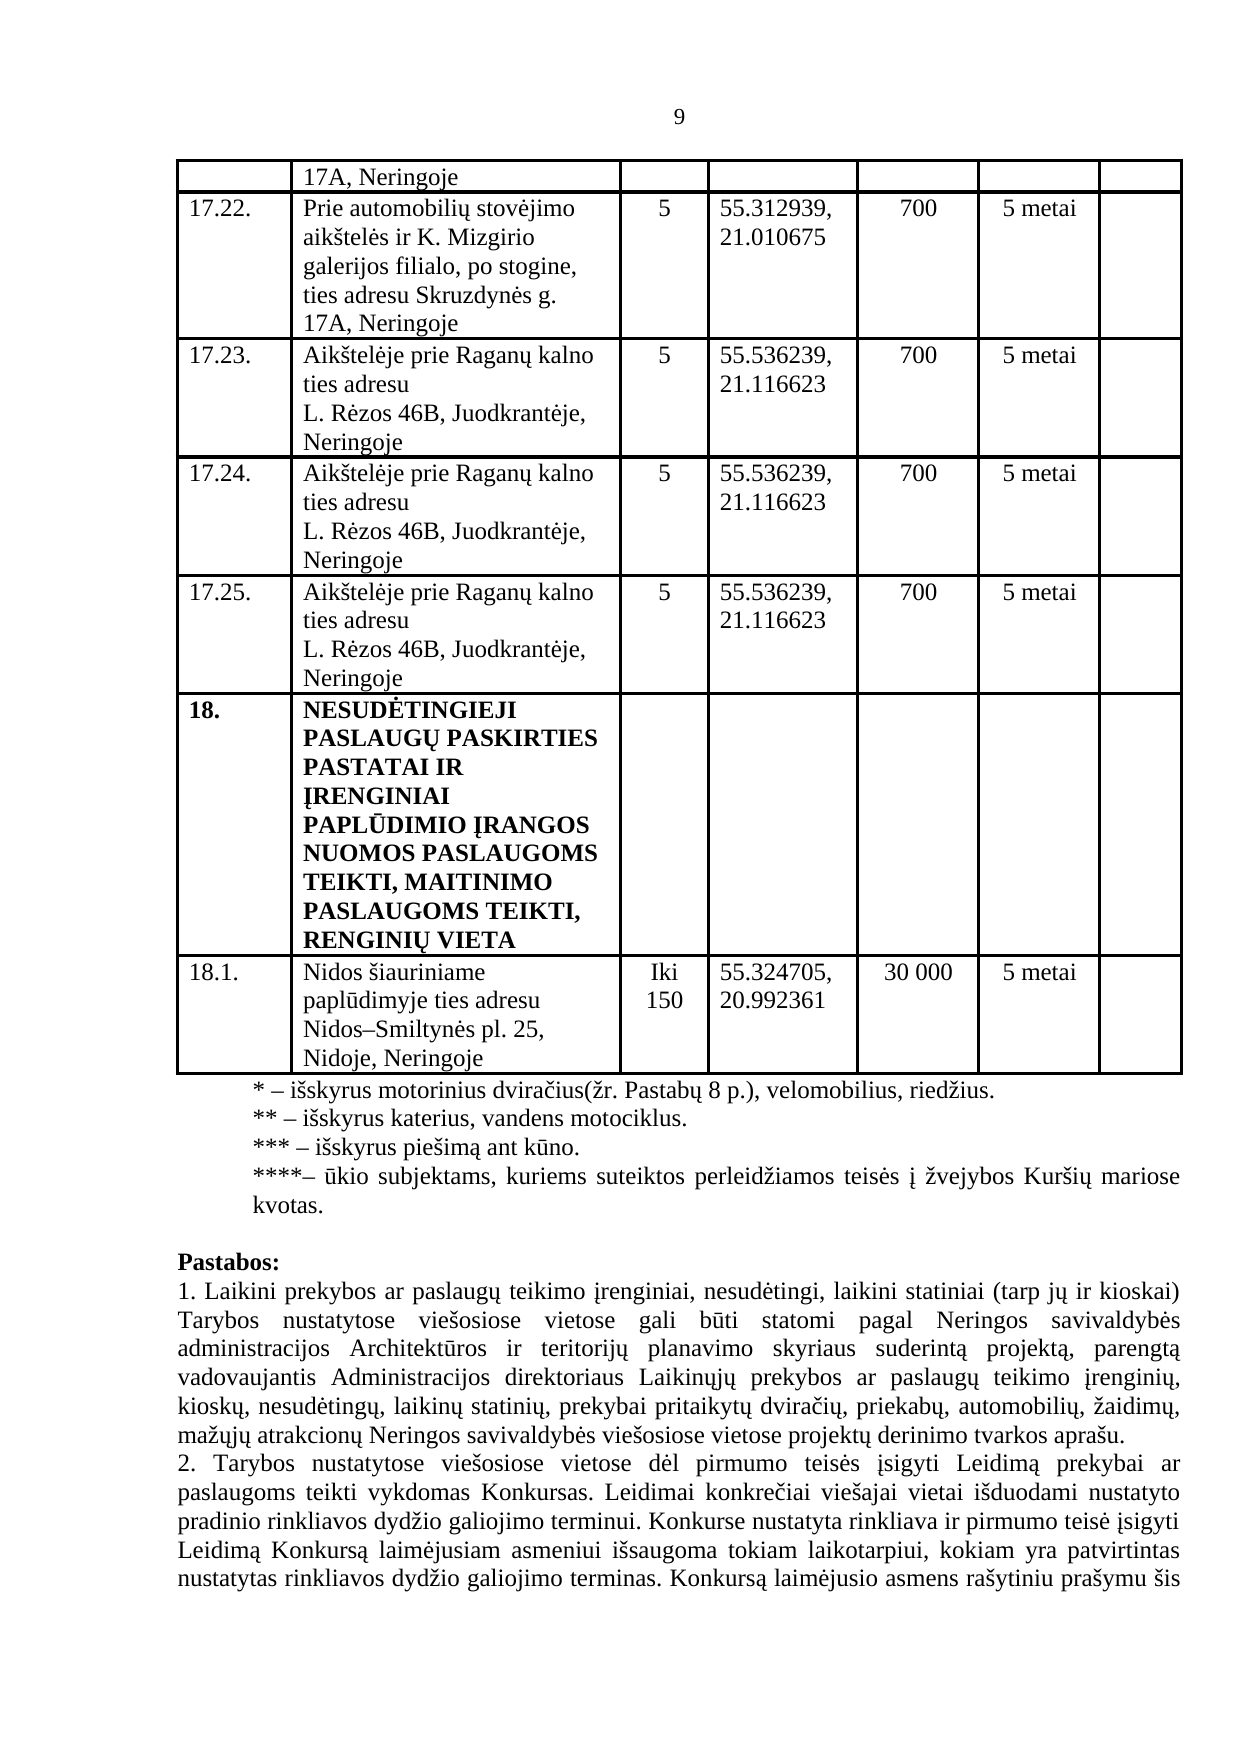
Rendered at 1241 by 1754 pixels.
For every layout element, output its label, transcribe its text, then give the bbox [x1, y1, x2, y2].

text ** – išskyrus katerius, vandens motociklus. [252, 1103, 1181, 1132]
table_cell 55.324705, 20.992361 [710, 957, 856, 1072]
table_cell Aikštelėje prie Raganų kalno ties adresu L. Rėzos 46B, Juodkrantėje, Neringoje [293, 577, 619, 692]
table_cell Nidos šiauriniame paplūdimyje ties adresu Nidos–Smiltynės pl. 25, Nidoje, Neringoje [293, 957, 619, 1072]
table_cell 5 metai [980, 194, 1098, 337]
table_cell [1101, 957, 1180, 1072]
text *** – išskyrus piešimą ant kūno. [252, 1132, 1181, 1161]
text 1. Laikini prekybos ar paslaugų teikimo įrenginiai, nesudėtingi, laikini statiniai (tarp jų ir kioskai) Tarybos nustatytose viešosiose vietose gali būti statomi pagal Neringos savivaldybės administracijos Architektūros ir teritorijų planavimo skyriaus suderintą projektą, parengtą vadovaujantis Administracijos direktoriaus Laikinųjų prekybos ar paslaugų teikimo įrenginių, kioskų, nesudėtingų, laikinų statinių, prekybai pritaikytų dviračių, priekabų, automobilių, žaidimų, mažųjų atrakcionų Neringos savivaldybės viešosiose vietose projektų derinimo tvarkos aprašu. [177, 1276, 1181, 1448]
table_cell [622, 162, 707, 190]
table_cell [980, 695, 1098, 953]
table_cell [1101, 459, 1180, 573]
table_cell [179, 162, 290, 190]
table_cell 5 [622, 459, 707, 573]
table_cell [980, 162, 1098, 190]
table_cell 55.312939, 21.010675 [710, 194, 856, 337]
table_cell 700 [859, 340, 977, 455]
table_cell 700 [859, 459, 977, 573]
table_cell [1101, 695, 1180, 953]
table_cell 5 metai [980, 577, 1098, 692]
table_cell [859, 162, 977, 190]
table_cell 700 [859, 194, 977, 337]
table_cell 700 [859, 577, 977, 692]
table_cell [710, 695, 856, 953]
table_cell 17.23. [179, 340, 290, 455]
table_cell 17A, Neringoje [293, 162, 619, 190]
table_cell 55.536239, 21.116623 [710, 459, 856, 573]
table_cell 55.536239, 21.116623 [710, 577, 856, 692]
table_cell 5 [622, 340, 707, 455]
text Pastabos: [177, 1247, 1181, 1276]
table_cell [710, 162, 856, 190]
table_cell 55.536239, 21.116623 [710, 340, 856, 455]
table_cell [1101, 162, 1180, 190]
table_cell 5 metai [980, 459, 1098, 573]
table_cell 5 [622, 577, 707, 692]
table_cell 17.22. [179, 194, 290, 337]
table_cell 5 metai [980, 957, 1098, 1072]
table_cell 18.1. [179, 957, 290, 1072]
table_cell 17.25. [179, 577, 290, 692]
table_cell [859, 695, 977, 953]
table_cell Iki 150 [622, 957, 707, 1072]
table_cell 30 000 [859, 957, 977, 1072]
table_cell [622, 695, 707, 953]
table_cell 5 metai [980, 340, 1098, 455]
table_cell 5 [622, 194, 707, 337]
text * – išskyrus motorinius dviračius(žr. Pastabų 8 p.), velomobilius, riedžius. [252, 1075, 1181, 1103]
table_cell Aikštelėje prie Raganų kalno ties adresu L. Rėzos 46B, Juodkrantėje, Neringoje [293, 340, 619, 455]
table_cell [1101, 577, 1180, 692]
table_cell NESUDĖTINGIEJI PASLAUGŲ PASKIRTIES PASTATAI IR ĮRENGINIAI PAPLŪDIMIO ĮRANGOS NUOMOS PASLAUGOMS TEIKTI, MAITINIMO PASLAUGOMS TEIKTI, RENGINIŲ VIETA [293, 695, 619, 953]
table_cell [1101, 194, 1180, 337]
text 2. Tarybos nustatytose viešosiose vietose dėl pirmumo teisės įsigyti Leidimą prekybai ar paslaugoms teikti vykdomas Konkursas. Leidimai konkrečiai viešajai vietai išduodami nustatyto pradinio rinkliavos dydžio galiojimo terminui. Konkurse nustatyta rinkliava ir pirmumo teisė įsigyti Leidimą Konkursą laimėjusiam asmeniui išsaugoma tokiam laikotarpiui, kokiam yra patvirtintas nustatytas rinkliavos dydžio galiojimo terminas. Konkursą laimėjusio asmens rašytiniu prašymu šis [177, 1448, 1181, 1592]
text ****– ūkio subjektams, kuriems suteiktos perleidžiamos teisės į žvejybos Kuršių mariose kvotas. [252, 1161, 1181, 1218]
table_cell 18. [179, 695, 290, 953]
table_cell Prie automobilių stovėjimo aikštelės ir K. Mizgirio galerijos filialo, po stogine, ties adresu Skruzdynės g. 17A, Neringoje [293, 194, 619, 337]
table_cell 17.24. [179, 459, 290, 573]
table_cell [1101, 340, 1180, 455]
table_cell Aikštelėje prie Raganų kalno ties adresu L. Rėzos 46B, Juodkrantėje, Neringoje [293, 459, 619, 573]
